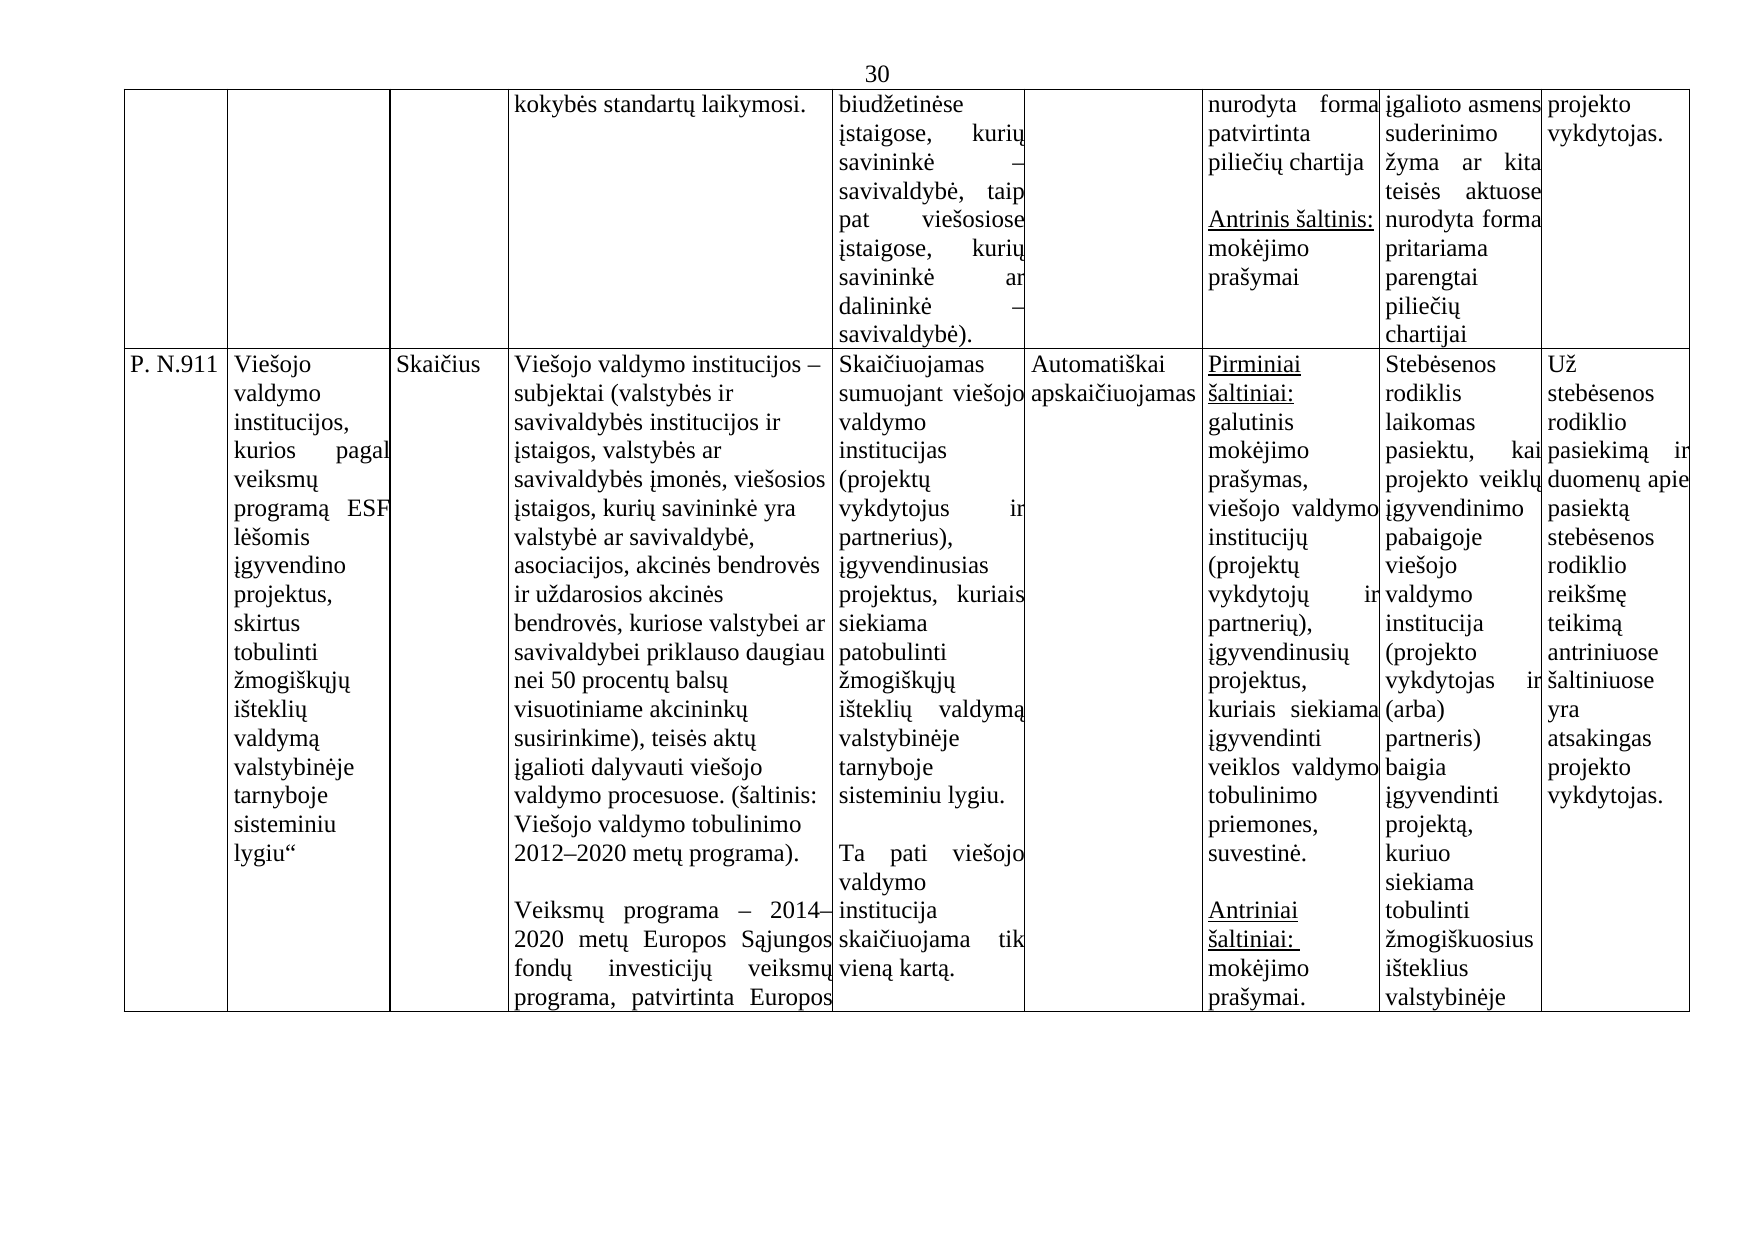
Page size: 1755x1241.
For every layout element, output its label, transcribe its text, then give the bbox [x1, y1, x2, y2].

table_cell Viešojo valdymo institucijos – subjektai (valstybės ir savivaldybės institucijos ir įstaigos, valstybės ar savivaldybės įmonės, viešosios įstaigos, kurių savininkė yra valstybė ar savivaldybė, asociacijos, akcinės bendrovės ir uždarosios akcinės bendrovės, kuriose valstybei ar savivaldybei priklauso daugiau nei 50 procentų balsų visuotiniame akcininkų susirinkime), teisės aktų įgalioti dalyvauti viešojo valdymo procesuose. (šaltinis: Viešojo valdymo tobulinimo 2012–2020 metų programa). Veiksmų programa – 2014–2020 metų Europos Sąjungos fondų investicijų veiksmų programa, patvirtinta Europos [509, 349, 832, 1011]
table_cell Viešojo valdymo institucijos, kurios pagal veiksmų programą ESF lėšomis įgyvendino projektus, skirtus tobulinti žmogiškųjų išteklių valdymą valstybinėje tarnyboje sisteminiu lygiu“ [228, 349, 389, 1011]
table_cell Stebėsenos rodiklis laikomas pasiektu, kai projekto veiklų įgyvendinimo pabaigoje viešojo valdymo institucija (projekto vykdytojas ir (arba) partneris) baigia įgyvendinti projektą, kuriuo siekiama tobulinti žmogiškuosius išteklius valstybinėje [1380, 349, 1541, 1011]
table_cell Automatiškai apskaičiuojamas [1025, 349, 1202, 1011]
table_cell [391, 90, 508, 348]
table_cell Pirminiai šaltiniai: galutinis mokėjimo prašymas, viešojo valdymo institucijų (projektų vykdytojų ir partnerių), įgyvendinusių projektus, kuriais siekiama įgyvendinti veiklos valdymo tobulinimo priemones, suvestinė. Antriniai šaltiniai: mokėjimo prašymai. [1203, 349, 1379, 1011]
table_cell Skaičiuojamas sumuojant viešojo valdymo institucijas (projektų vykdytojus ir partnerius), įgyvendinusias projektus, kuriais siekiama patobulinti žmogiškųjų išteklių valdymą valstybinėje tarnyboje sisteminiu lygiu. Ta pati viešojo valdymo institucija skaičiuojama tik vieną kartą. [833, 349, 1024, 1011]
table_cell biudžetinėse įstaigose, kurių savininkė – savivaldybė, taip pat viešosiose įstaigose, kurių savininkė ar dalininkė – savivaldybė). [833, 90, 1024, 348]
table_cell įgalioto asmens suderinimo žyma ar kita teisės aktuose nurodyta forma pritariama parengtai piliečių chartijai [1380, 90, 1541, 348]
table_cell [228, 90, 389, 348]
table_cell kokybės standartų laikymosi. [509, 90, 832, 348]
table_cell Skaičius [391, 349, 508, 1011]
table_cell [1025, 90, 1202, 348]
table_cell [125, 90, 227, 348]
table_cell Už stebėsenos rodiklio pasiekimą ir duomenų apie pasiektą stebėsenos rodiklio reikšmę teikimą antriniuose šaltiniuose yra atsakingas projekto vykdytojas. [1542, 349, 1689, 1011]
table_cell projekto vykdytojas. [1542, 90, 1689, 348]
table_cell nurodyta forma patvirtinta piliečių chartija Antrinis šaltinis: mokėjimo prašymai [1203, 90, 1379, 348]
table_cell P. N.911 [125, 349, 227, 1011]
